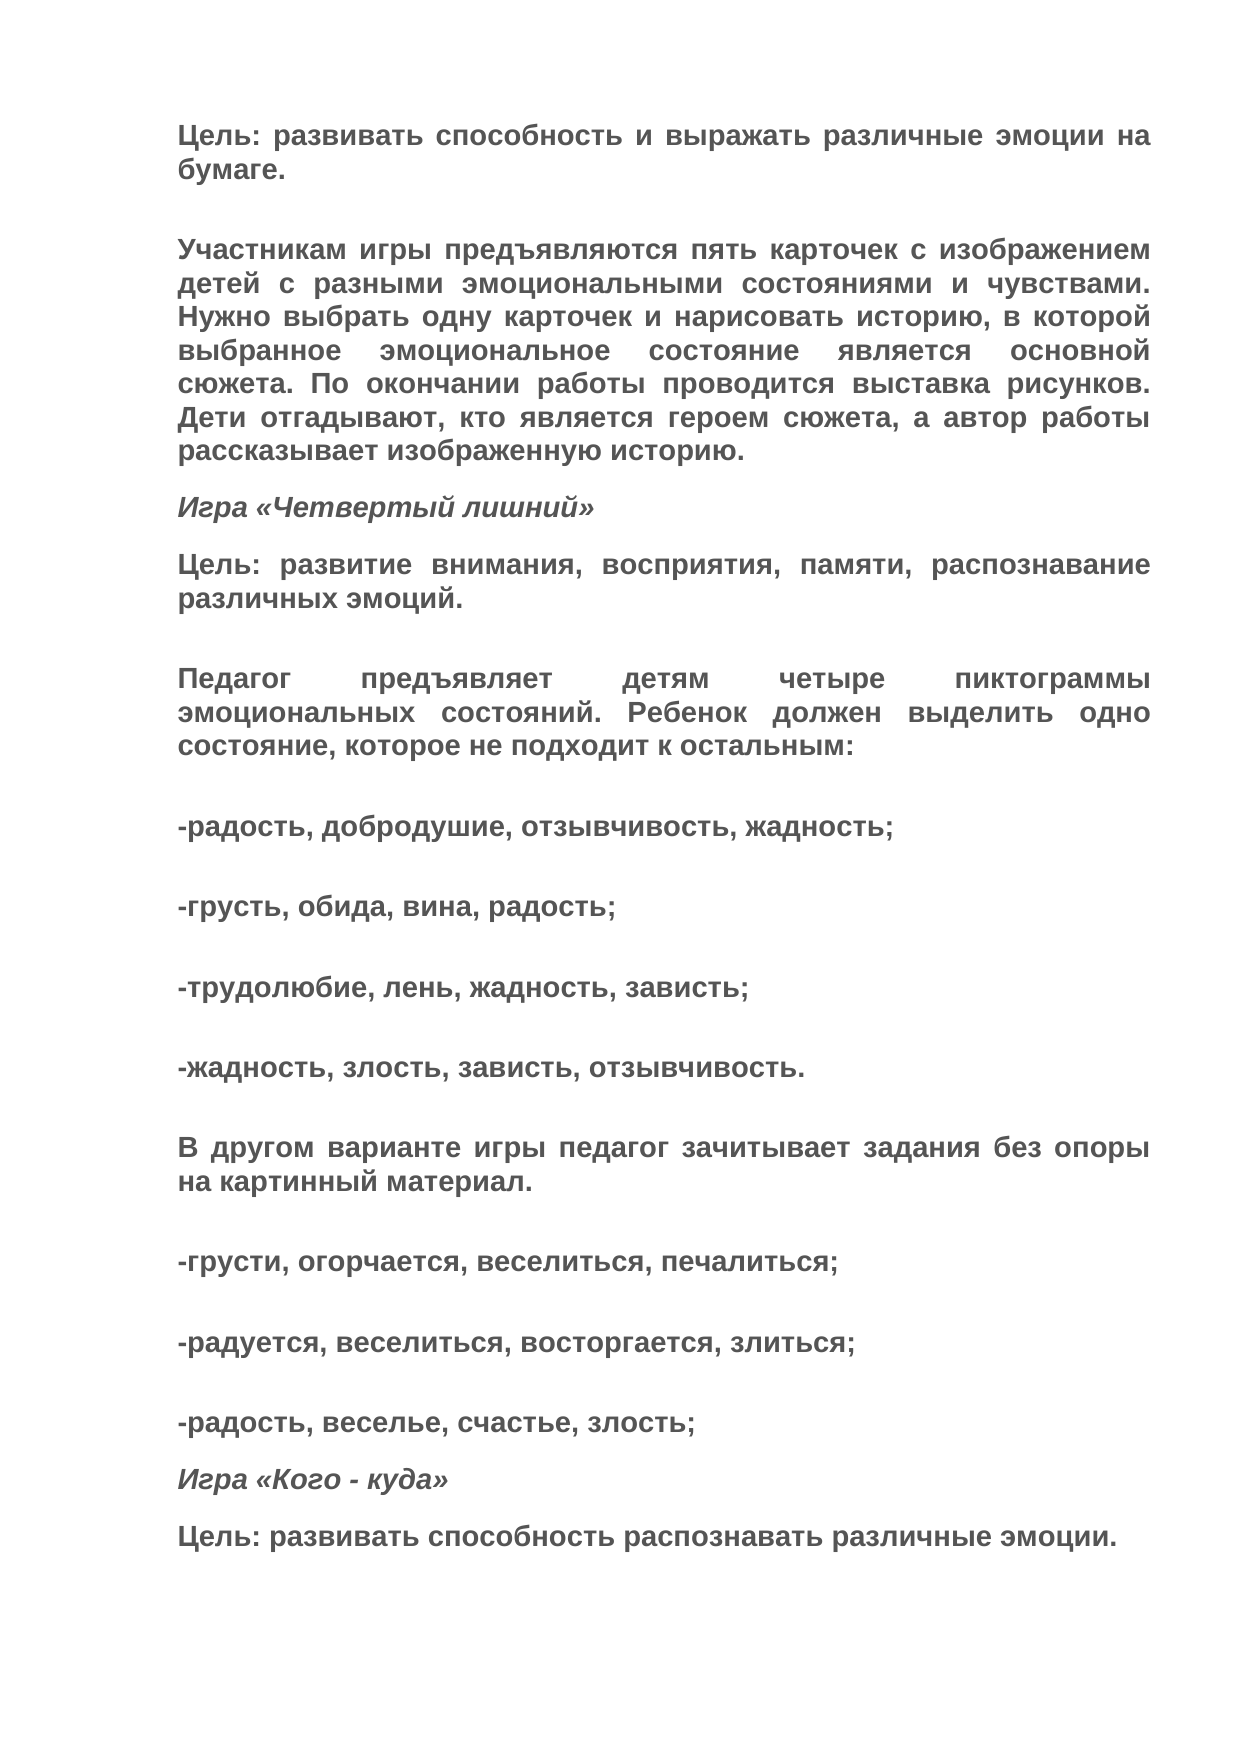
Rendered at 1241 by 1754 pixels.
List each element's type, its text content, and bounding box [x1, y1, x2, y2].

text -радость, добродушие, отзывчивость, жадность; [177, 809, 1152, 842]
text -трудолюбие, лень, жадность, зависть; [177, 969, 1152, 1003]
text Цель: развитие внимания, восприятия, памяти, распознавание различных эмоций. [177, 547, 1152, 614]
text Игра «Четвертый лишний» [177, 490, 1152, 524]
text -жадность, злость, зависть, отзывчивость. [177, 1050, 1152, 1083]
text -радуется, веселиться, восторгается, злиться; [177, 1325, 1152, 1358]
text Педагог предъявляет детям четыре пиктограммы эмоциональных состояний. Ребенок должен выделить одно состояние, которое не подходит к остальным: [177, 661, 1152, 762]
text Участникам игры предъявляются пять карточек с изображением детей с разными эмоциональными состояниями и чувствами. Нужно выбрать одну карточек и нарисовать историю, в которой выбранное эмоциональное состояние является основной сюжета. По окончании работы проводится выставка рисунков. Дети отгадывают, кто является героем сюжета, а автор работы рассказывает изображенную историю. [177, 232, 1152, 467]
text -грусть, обида, вина, радость; [177, 889, 1152, 923]
text Цель: развивать способность и выражать различные эмоции на бумаге. [177, 118, 1152, 185]
text Игра «Кого - куда» [177, 1462, 1152, 1496]
text -радость, веселье, счастье, злость; [177, 1405, 1152, 1439]
text В другом варианте игры педагог зачитывает задания без опоры на картинный материал. [177, 1130, 1152, 1197]
text -грусти, огорчается, веселиться, печалиться; [177, 1244, 1152, 1278]
text Цель: развивать способность распознавать различные эмоции. [177, 1519, 1152, 1553]
